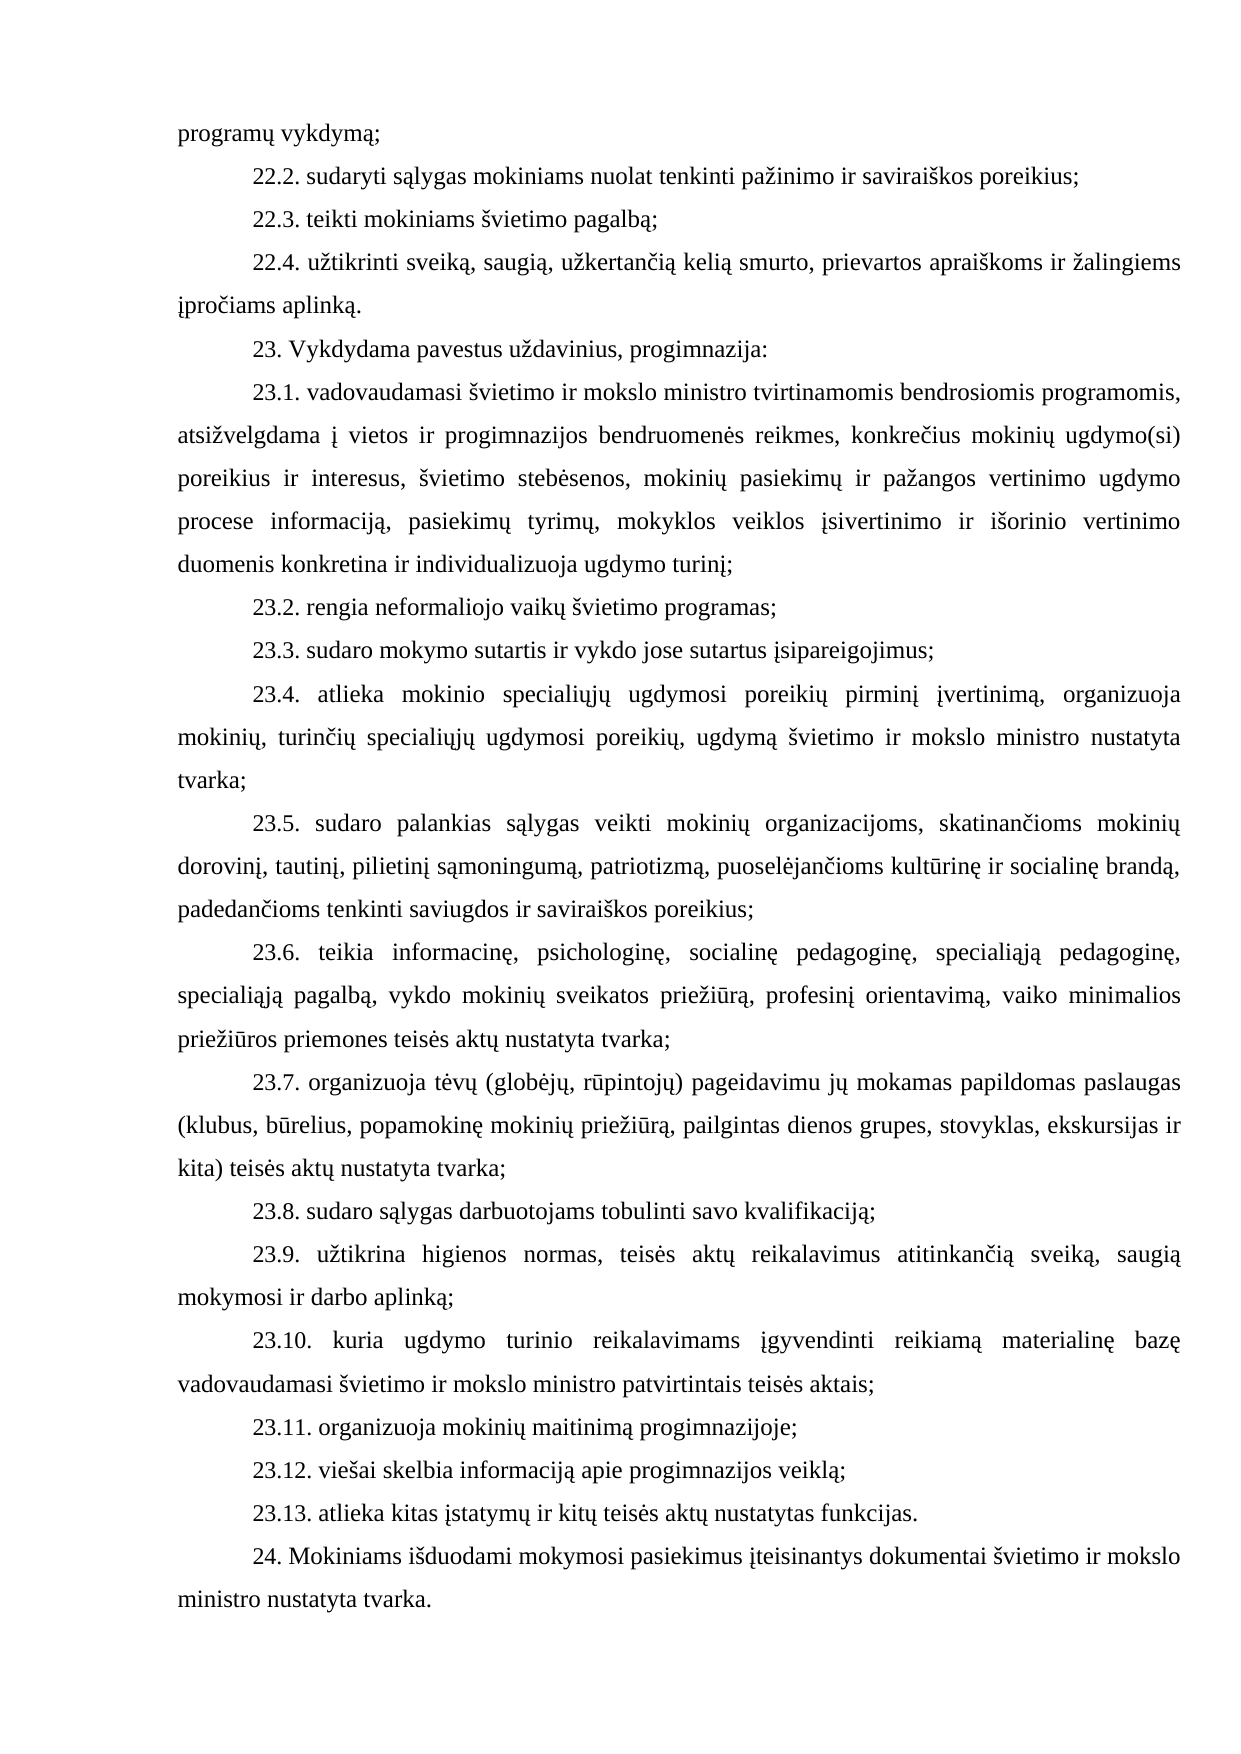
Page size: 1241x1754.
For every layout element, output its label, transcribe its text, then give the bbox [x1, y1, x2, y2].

text 22.2. sudaryti sąlygas mokiniams nuolat tenkinti pažinimo ir saviraiškos poreikius; [177, 161, 1181, 190]
text 22.3. teikti mokiniams švietimo pagalbą; [177, 204, 1181, 233]
text 23.7. organizuoja tėvų (globėjų, rūpintojų) pageidavimu jų mokamas papildomas paslaugas (klubus, būrelius, popamokinę mokinių priežiūrą, pailgintas dienos grupes, stovyklas, ekskursijas ir kita) teisės aktų nustatyta tvarka; [177, 1067, 1181, 1182]
text 23.8. sudaro sąlygas darbuotojams tobulinti savo kvalifikaciją; [177, 1196, 1181, 1225]
text 23.10. kuria ugdymo turinio reikalavimams įgyvendinti reikiamą materialinę bazę vadovaudamasi švietimo ir mokslo ministro patvirtintais teisės aktais; [177, 1326, 1181, 1397]
text 23.6. teikia informacinę, psichologinę, socialinę pedagoginę, specialiąją pedagoginę, specialiąją pagalbą, vykdo mokinių sveikatos priežiūrą, profesinį orientavimą, vaiko minimalios priežiūros priemones teisės aktų nustatyta tvarka; [177, 937, 1181, 1052]
text 23.13. atlieka kitas įstatymų ir kitų teisės aktų nustatytas funkcijas. [177, 1498, 1181, 1527]
text programų vykdymą; [177, 118, 1181, 147]
text 24. Mokiniams išduodami mokymosi pasiekimus įteisinantys dokumentai švietimo ir mokslo ministro nustatyta tvarka. [177, 1541, 1181, 1613]
text 23. Vykdydama pavestus uždavinius, progimnazija: [177, 334, 1181, 362]
text 23.2. rengia neformaliojo vaikų švietimo programas; [177, 592, 1181, 621]
text 23.12. viešai skelbia informaciją apie progimnazijos veiklą; [177, 1455, 1181, 1484]
text 23.3. sudaro mokymo sutartis ir vykdo jose sutartus įsipareigojimus; [177, 636, 1181, 664]
text 22.4. užtikrinti sveiką, saugią, užkertančią kelią smurto, prievartos apraiškoms ir žalingiems įpročiams aplinką. [177, 247, 1181, 319]
text 23.4. atlieka mokinio specialiųjų ugdymosi poreikių pirminį įvertinimą, organizuoja mokinių, turinčių specialiųjų ugdymosi poreikių, ugdymą švietimo ir mokslo ministro nustatyta tvarka; [177, 679, 1181, 794]
text 23.11. organizuoja mokinių maitinimą progimnazijoje; [177, 1412, 1181, 1441]
text 23.5. sudaro palankias sąlygas veikti mokinių organizacijoms, skatinančioms mokinių dorovinį, tautinį, pilietinį sąmoningumą, patriotizmą, puoselėjančioms kultūrinę ir socialinę brandą, padedančioms tenkinti saviugdos ir saviraiškos poreikius; [177, 808, 1181, 923]
text 23.9. užtikrina higienos normas, teisės aktų reikalavimus atitinkančią sveiką, saugią mokymosi ir darbo aplinką; [177, 1239, 1181, 1311]
text 23.1. vadovaudamasi švietimo ir mokslo ministro tvirtinamomis bendrosiomis programomis, atsižvelgdama į vietos ir progimnazijos bendruomenės reikmes, konkrečius mokinių ugdymo(si) poreikius ir interesus, švietimo stebėsenos, mokinių pasiekimų ir pažangos vertinimo ugdymo procese informaciją, pasiekimų tyrimų, mokyklos veiklos įsivertinimo ir išorinio vertinimo duomenis konkretina ir individualizuoja ugdymo turinį; [177, 377, 1181, 578]
